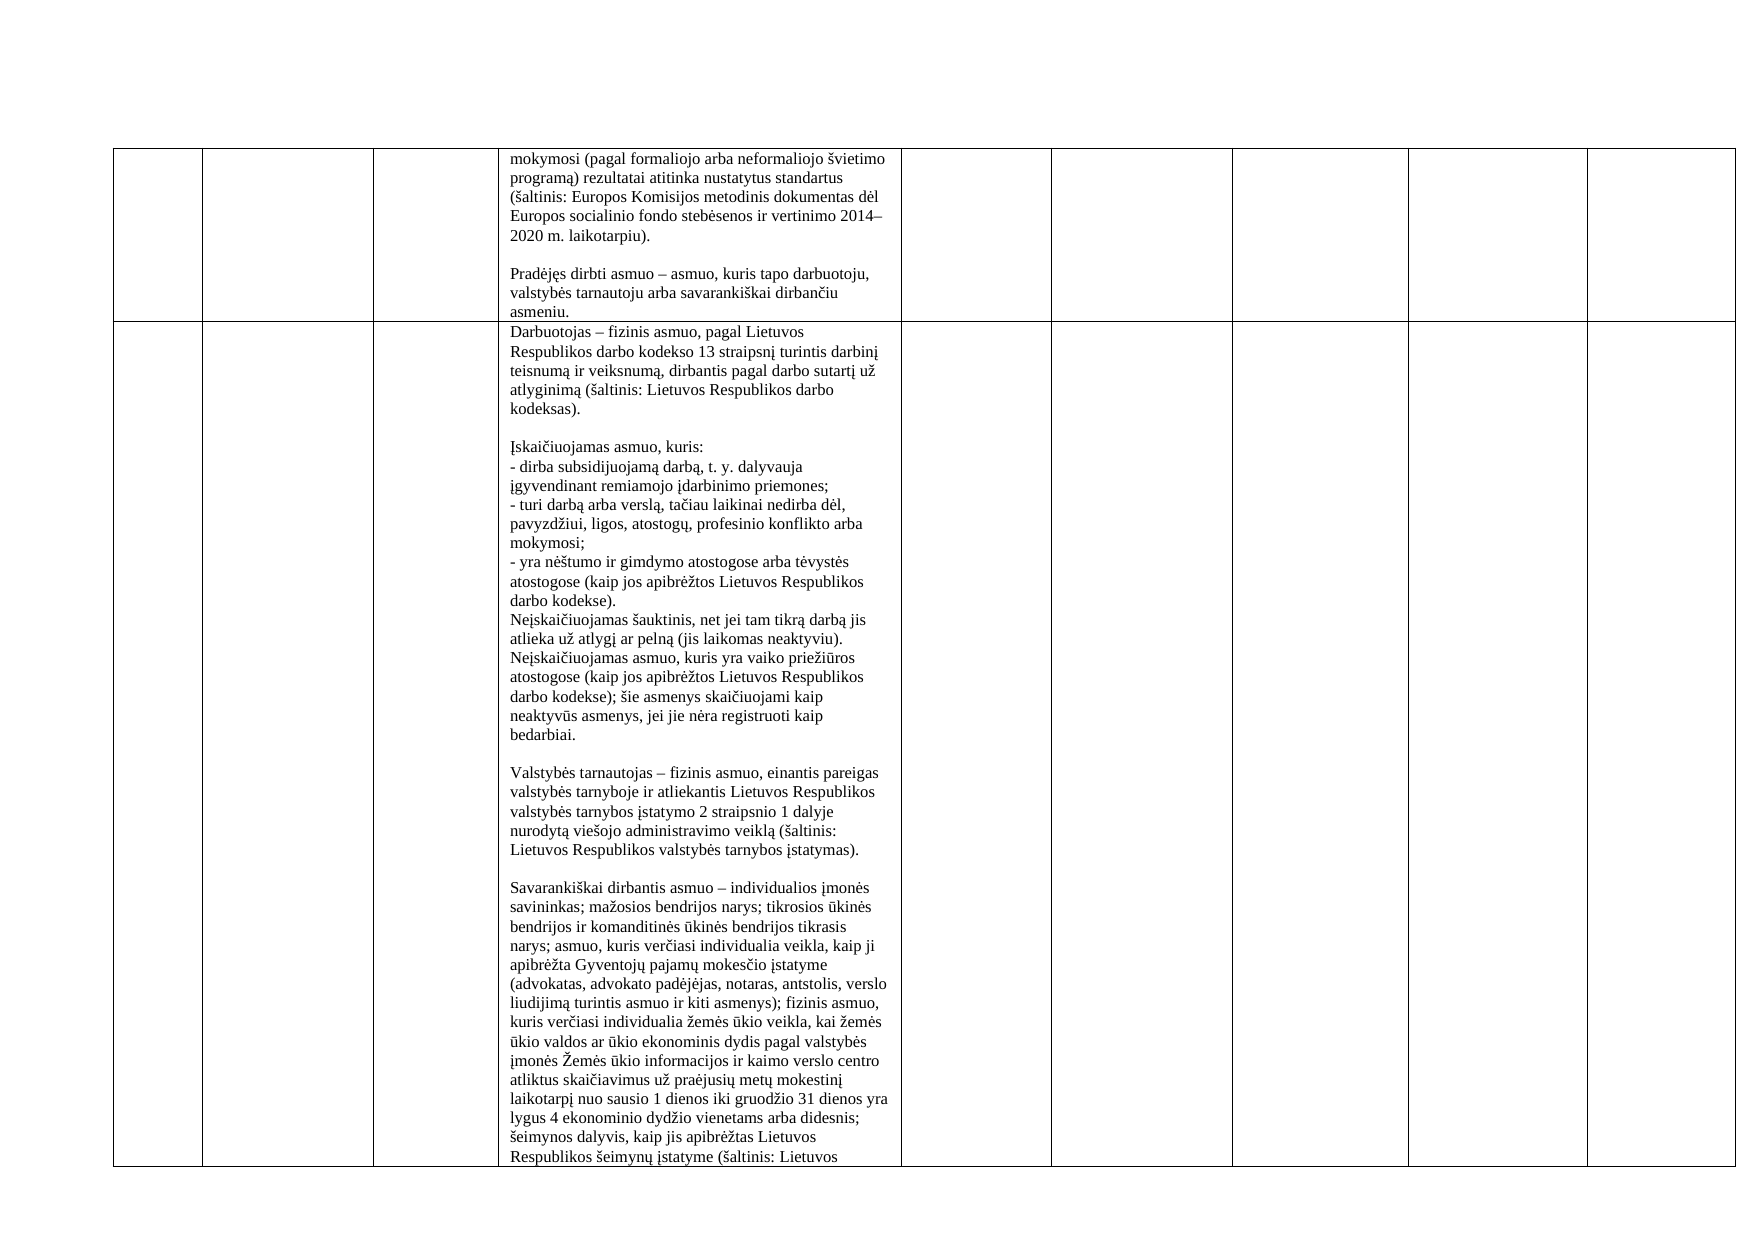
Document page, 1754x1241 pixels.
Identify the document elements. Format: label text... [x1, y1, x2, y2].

table_cell [1409, 149, 1587, 321]
table_cell [374, 322, 498, 1166]
table_cell Darbuotojas – fizinis asmuo, pagal Lietuvos Respublikos darbo kodekso 13 straipsnį turintis darbinį teisnumą ir veiksnumą, dirbantis pagal darbo sutartį už atlyginimą (šaltinis: Lietuvos Respublikos darbo kodeksas). Įskaičiuojamas asmuo, kuris: - dirba subsidijuojamą darbą, t. y. dalyvauja įgyvendinant remiamojo įdarbinimo priemones; - turi darbą arba verslą, tačiau laikinai nedirba dėl, pavyzdžiui, ligos, atostogų, profesinio konflikto arba mokymosi; - yra nėštumo ir gimdymo atostogose arba tėvystės atostogose (kaip jos apibrėžtos Lietuvos Respublikos darbo kodekse). Neįskaičiuojamas šauktinis, net jei tam tikrą darbą jis atlieka už atlygį ar pelną (jis laikomas neaktyviu). Neįskaičiuojamas asmuo, kuris yra vaiko priežiūros atostogose (kaip jos apibrėžtos Lietuvos Respublikos darbo kodekse); šie asmenys skaičiuojami kaip neaktyvūs asmenys, jei jie nėra registruoti kaip bedarbiai. Valstybės tarnautojas – fizinis asmuo, einantis pareigas valstybės tarnyboje ir atliekantis Lietuvos Respublikos valstybės tarnybos įstatymo 2 straipsnio 1 dalyje nurodytą viešojo administravimo veiklą (šaltinis: Lietuvos Respublikos valstybės tarnybos įstatymas). Savarankiškai dirbantis asmuo – individualios įmonės savininkas; mažosios bendrijos narys; tikrosios ūkinės bendrijos ir komanditinės ūkinės bendrijos tikrasis narys; asmuo, kuris verčiasi individualia veikla, kaip ji apibrėžta Gyventojų pajamų mokesčio įstatyme (advokatas, advokato padėjėjas, notaras, antstolis, verslo liudijimą turintis asmuo ir kiti asmenys); fizinis asmuo, kuris verčiasi individualia žemės ūkio veikla, kai žemės ūkio valdos ar ūkio ekonominis dydis pagal valstybės įmonės Žemės ūkio informacijos ir kaimo verslo centro atliktus skaičiavimus už praėjusių metų mokestinį laikotarpį nuo sausio 1 dienos iki gruodžio 31 dienos yra lygus 4 ekonominio dydžio vienetams arba didesnis; šeimynos dalyvis, kaip jis apibrėžtas Lietuvos Respublikos šeimynų įstatyme (šaltinis: Lietuvos [499, 322, 901, 1166]
table_cell [1052, 149, 1232, 321]
table_cell [114, 149, 202, 321]
table_cell [1233, 322, 1408, 1166]
table_cell [1588, 149, 1735, 321]
table_cell [1052, 322, 1232, 1166]
table_cell [1588, 322, 1735, 1166]
table_cell [902, 322, 1051, 1166]
table_cell [1233, 149, 1408, 321]
table_cell mokymosi (pagal formaliojo arba neformaliojo švietimo programą) rezultatai atitinka nustatytus standartus (šaltinis: Europos Komisijos metodinis dokumentas dėl Europos socialinio fondo stebėsenos ir vertinimo 2014–2020 m. laikotarpiu). Pradėjęs dirbti asmuo – asmuo, kuris tapo darbuotoju, valstybės tarnautoju arba savarankiškai dirbančiu asmeniu. [499, 149, 901, 321]
table_cell [203, 149, 373, 321]
table_cell [114, 322, 202, 1166]
table_cell [374, 149, 498, 321]
table_cell [203, 322, 373, 1166]
table_cell [902, 149, 1051, 321]
table_cell [1409, 322, 1587, 1166]
